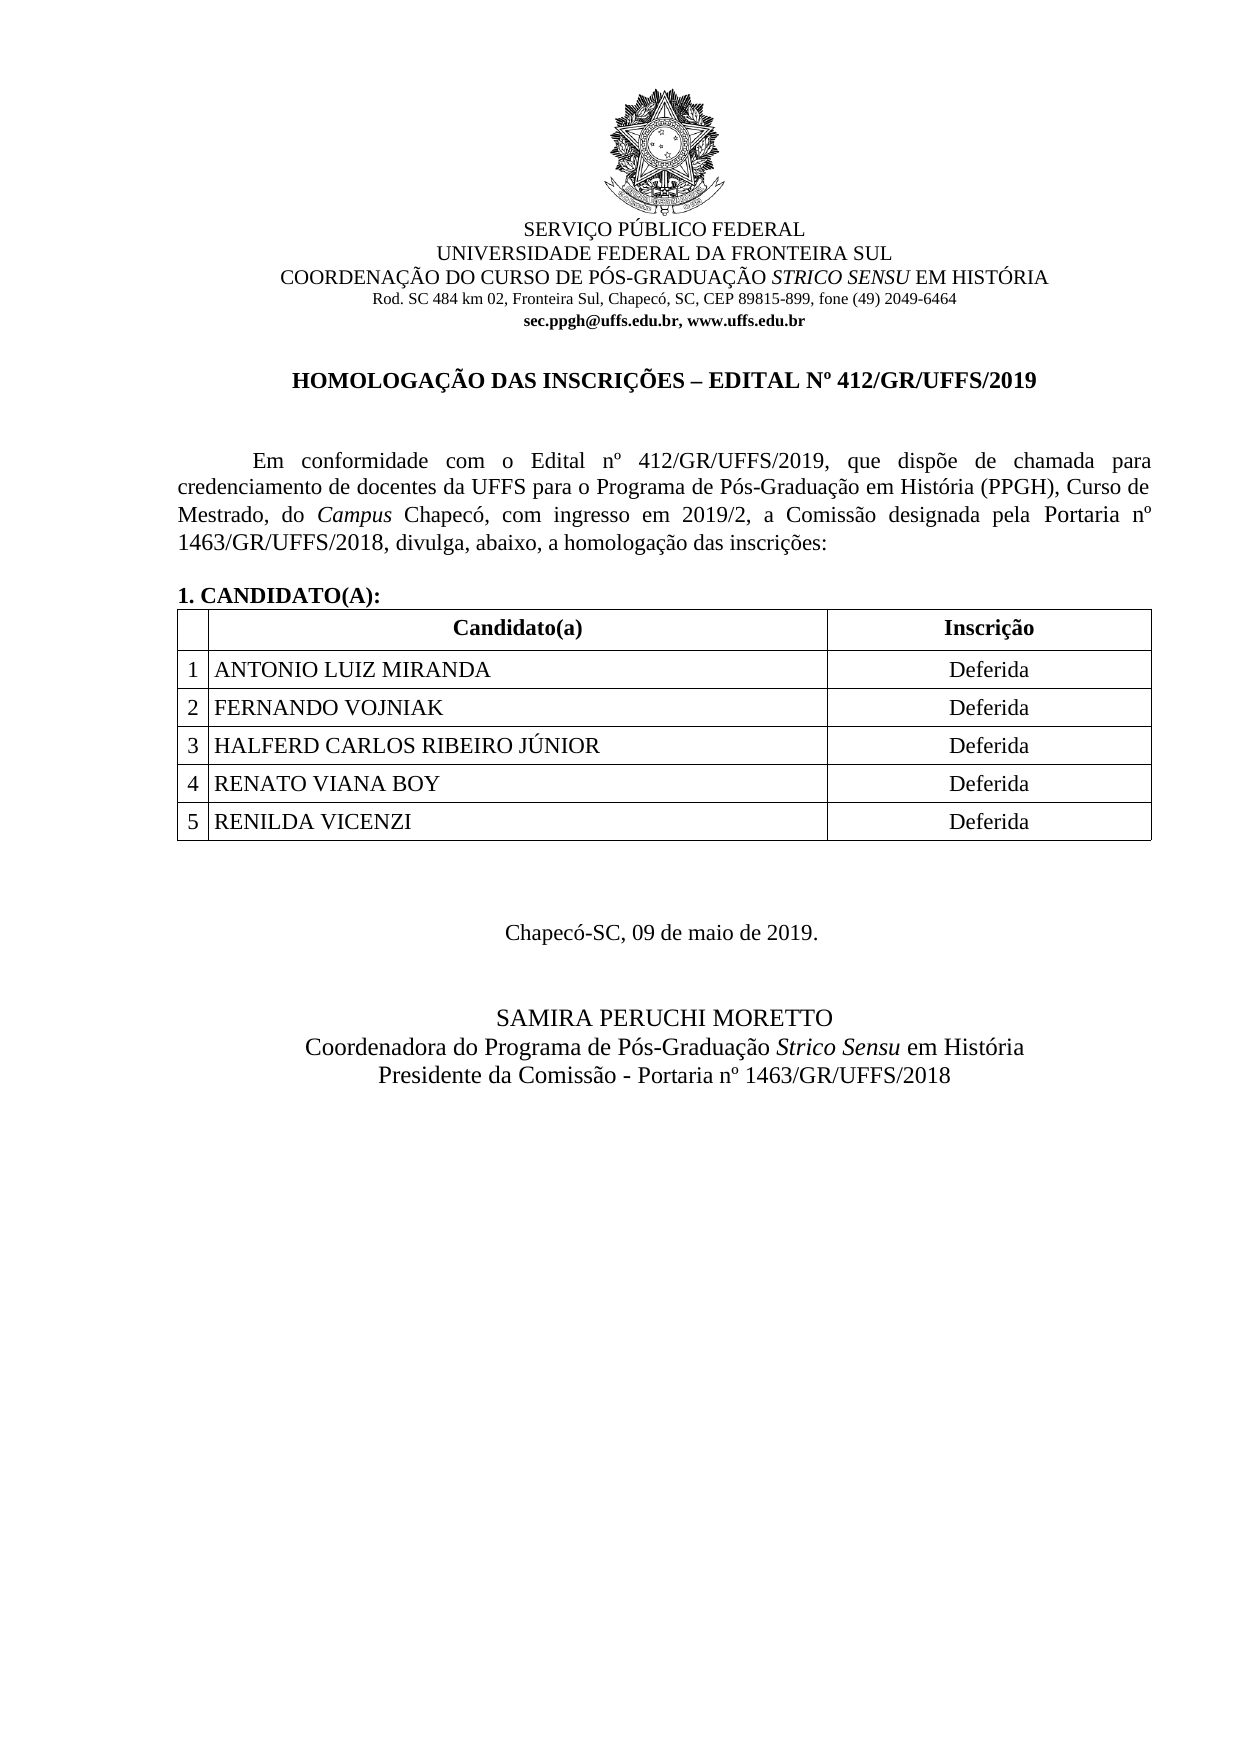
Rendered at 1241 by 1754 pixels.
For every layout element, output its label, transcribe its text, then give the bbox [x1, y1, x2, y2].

text SAMIRA PERUCHI MORETTO [177, 1003, 1152, 1032]
text Chapecó-SC, 09 de maio de 2019. [177, 919, 1152, 946]
table_cell HALFERD CARLOS RIBEIRO JÚNIOR [209, 727, 827, 764]
text Presidente da Comissão - Portaria nº 1463/GR/UFFS/2018 [177, 1061, 1152, 1089]
table_cell Deferida [828, 689, 1151, 726]
text Coordenadora do Programa de Pós-Graduação Strico Sensu em História [177, 1032, 1152, 1061]
table_cell RENILDA VICENZI [209, 803, 827, 840]
table_header Inscrição [828, 610, 1151, 650]
table_cell Deferida [828, 765, 1151, 802]
table_cell FERNANDO VOJNIAK [209, 689, 827, 726]
table_cell 3 [178, 727, 208, 764]
table_cell 4 [178, 765, 208, 802]
table_cell 5 [178, 803, 208, 840]
table_cell Deferida [828, 727, 1151, 764]
table_cell 2 [178, 689, 208, 726]
table_cell 1 [178, 651, 208, 688]
text HOMOLOGAÇÃO DAS INSCRIÇÕES – EDITAL Nº 412/GR/UFFS/2019 [177, 366, 1152, 394]
text Em conformidade com o Edital nº 412/GR/UFFS/2019, que dispõe de chamada para credenciamento de docentes da UFFS para o Programa de Pós-Graduação em História (PPGH), Curso de Mestrado, do Campus Chapecó, com ingresso em 2019/2, a Comissão designada pela Portaria nº 1463/GR/UFFS/2018, divulga, abaixo, a homologação das inscrições: [177, 447, 1152, 556]
table_header Candidato(a) [209, 610, 827, 650]
table_header [178, 610, 208, 650]
table_cell RENATO VIANA BOY [209, 765, 827, 802]
table_cell Deferida [828, 803, 1151, 840]
text 1. CANDIDATO(A): [177, 582, 1152, 608]
table_cell ANTONIO LUIZ MIRANDA [209, 651, 827, 688]
table_cell Deferida [828, 651, 1151, 688]
